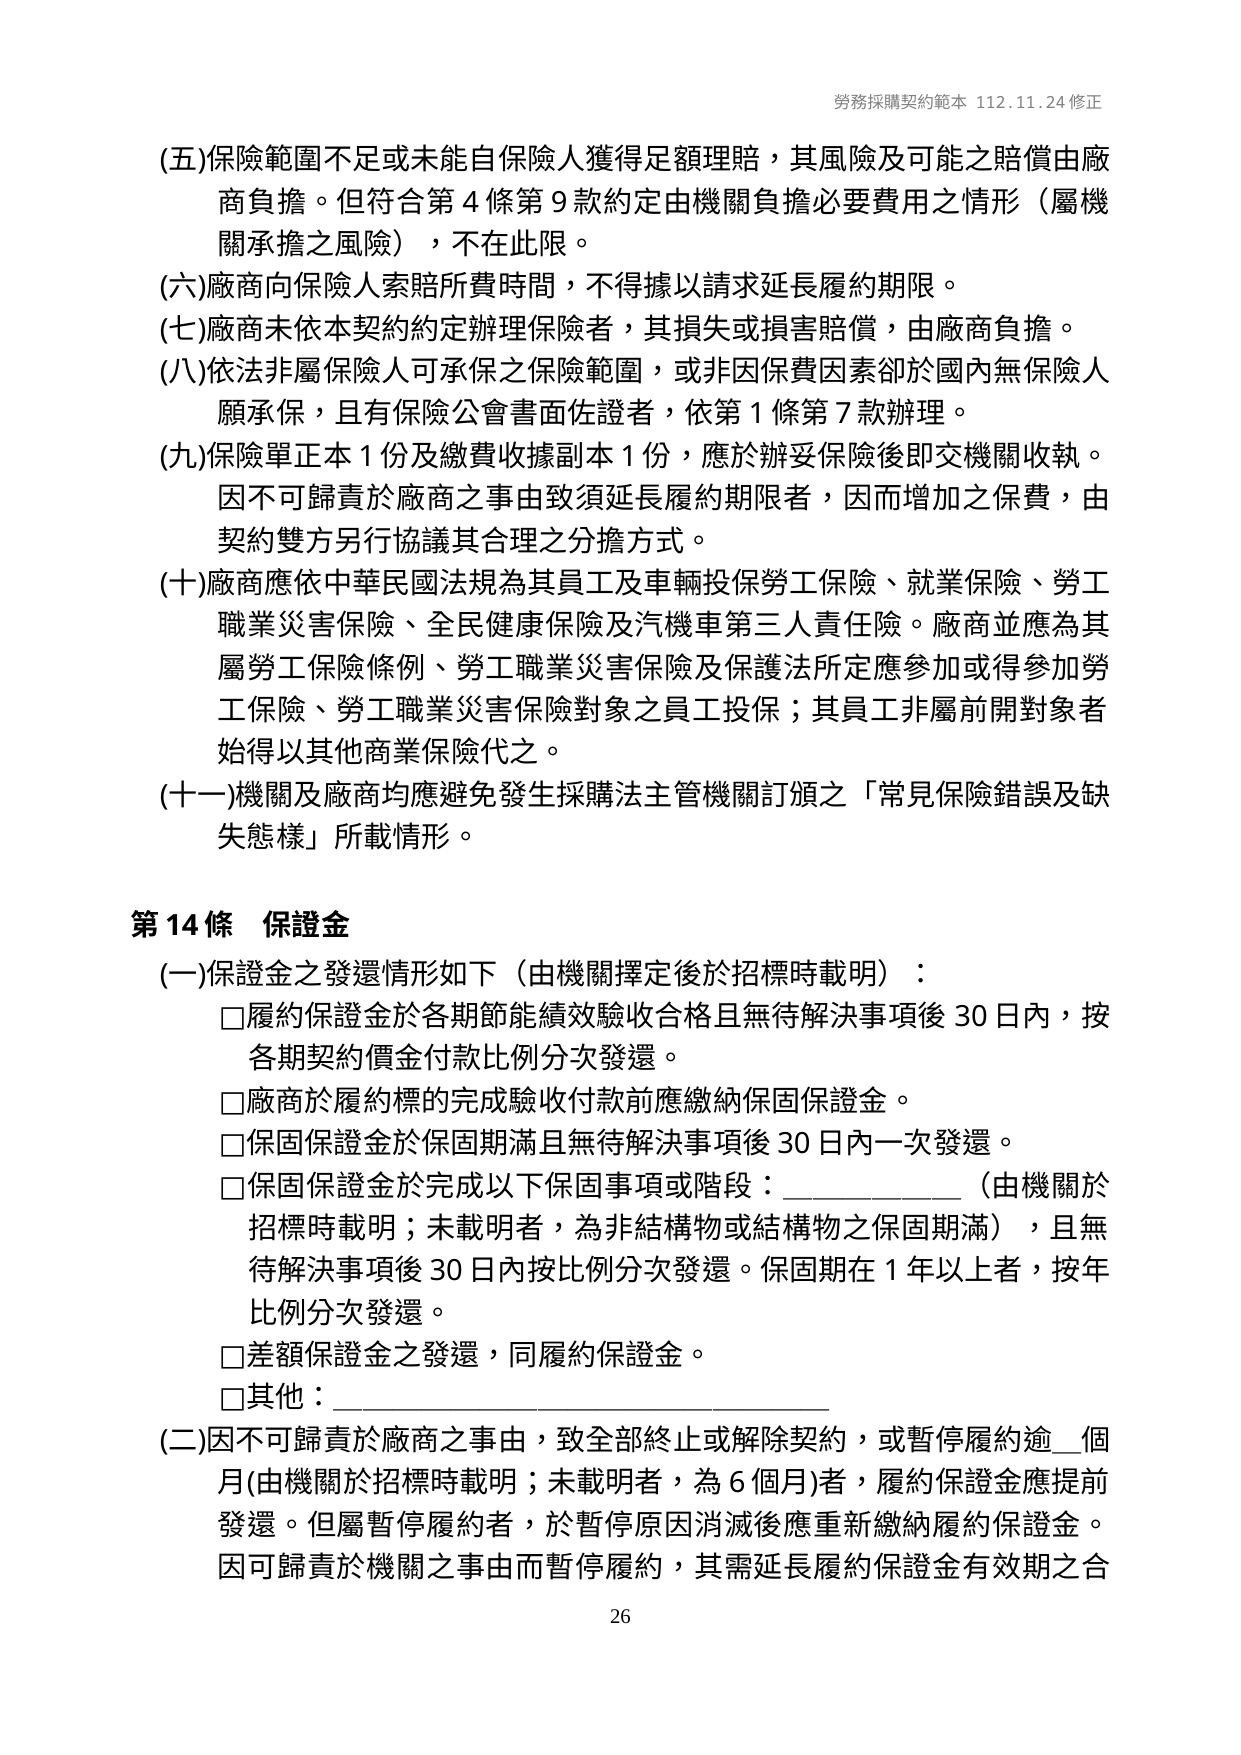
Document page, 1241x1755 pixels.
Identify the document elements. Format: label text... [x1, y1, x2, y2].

text □履約保證金於各期節能績效驗收合格且無待解決事項後30日內，按各期契約價金付款比例分次發還。 [218, 993, 1110, 1077]
text (一)保證金之發還情形如下（由機關擇定後於招標時載明）： [159, 950, 1110, 993]
text (六)廠商向保險人索賠所費時間，不得據以請求延長履約期限。 [159, 263, 1110, 305]
text □保固保證金於完成以下保固事項或階段：＿＿＿＿＿＿（由機關於招標時載明；未載明者，為非結構物或結構物之保固期滿），且無待解決事項後30日內按比例分次發還。保固期在1年以上者，按年比例分次發還。 [218, 1162, 1110, 1332]
text □廠商於履約標的完成驗收付款前應繳納保固保證金。 [218, 1077, 1110, 1120]
text (八)依法非屬保險人可承保之保險範圍，或非因保費因素卻於國內無保險人願承保，且有保險公會書面佐證者，依第1條第7款辦理。 [159, 348, 1110, 432]
text □保固保證金於保固期滿且無待解決事項後30日內一次發還。 [218, 1120, 1110, 1162]
text (十一)機關及廠商均應避免發生採購法主管機關訂頒之「常見保險錯誤及缺失態樣」所載情形。 [159, 771, 1110, 856]
text (十)廠商應依中華民國法規為其員工及車輛投保勞工保險、就業保險、勞工職業災害保險、全民健康保險及汽機車第三人責任險。廠商並應為其屬勞工保險條例、勞工職業災害保險及保護法所定應參加或得參加勞工保險、勞工職業災害保險對象之員工投保；其員工非屬前開對象者，始得以其他商業保險代之。 [159, 559, 1110, 771]
text (七)廠商未依本契約約定辦理保險者，其損失或損害賠償，由廠商負擔。 [159, 305, 1110, 348]
text (五)保險範圍不足或未能自保險人獲得足額理賠，其風險及可能之賠償由廠商負擔。但符合第4條第9款約定由機關負擔必要費用之情形（屬機關承擔之風險），不在此限。 [159, 136, 1110, 263]
text 第14條 保證金 [130, 902, 1110, 944]
text □差額保證金之發還，同履約保證金。 [218, 1332, 1110, 1374]
text □其他：＿＿＿＿＿＿＿＿＿＿＿＿＿＿＿＿＿ [218, 1374, 1110, 1416]
text (二)因不可歸責於廠商之事由，致全部終止或解除契約，或暫停履約逾＿個月(由機關於招標時載明；未載明者，為6個月)者，履約保證金應提前發還。但屬暫停履約者，於暫停原因消滅後應重新繳納履約保證金。因可歸責於機關之事由而暫停履約，其需延長履約保證金有效期之合 [159, 1416, 1110, 1586]
text (九)保險單正本1份及繳費收據副本1份，應於辦妥保險後即交機關收執。因不可歸責於廠商之事由致須延長履約期限者，因而增加之保費，由契約雙方另行協議其合理之分擔方式。 [159, 432, 1110, 559]
